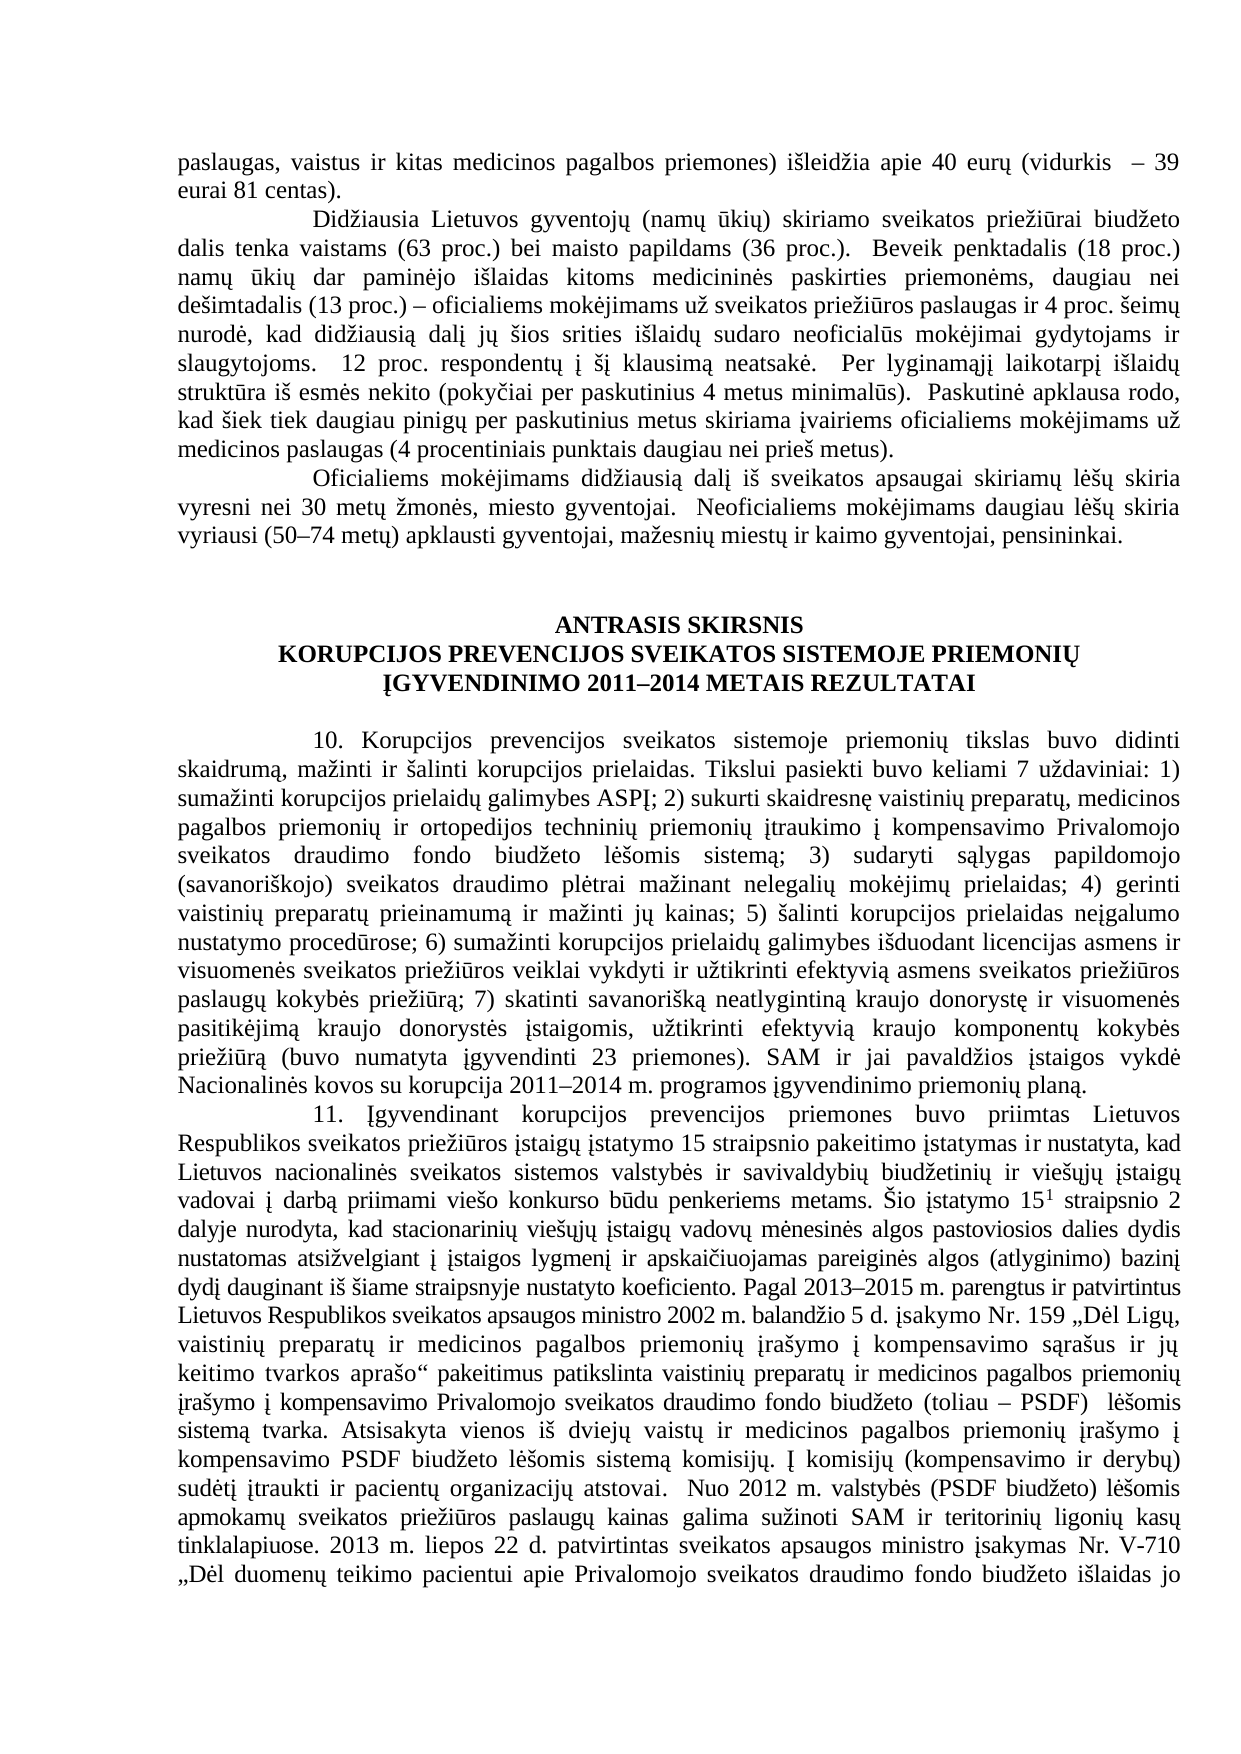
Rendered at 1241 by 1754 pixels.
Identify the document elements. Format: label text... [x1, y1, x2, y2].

text 11. Įgyvendinant korupcijos prevencijos priemones buvo priimtas Lietuvos Respublikos sveikatos priežiūros įstaigų įstatymo 15 straipsnio pakeitimo įstatymas ir nustatyta, kad Lietuvos nacionalinės sveikatos sistemos valstybės ir savivaldybių biudžetinių ir viešųjų įstaigų vadovai į darbą priimami viešo konkurso būdu penkeriems metams. Šio įstatymo 151 straipsnio 2 dalyje nurodyta, kad stacionarinių viešųjų įstaigų vadovų mėnesinės algos pastoviosios dalies dydis nustatomas atsižvelgiant į įstaigos lygmenį ir apskaičiuojamas pareiginės algos (atlyginimo) bazinį dydį dauginant iš šiame straipsnyje nustatyto koeficiento. Pagal 2013–2015 m. parengtus ir patvirtintus Lietuvos Respublikos sveikatos apsaugos ministro 2002 m. balandžio 5 d. įsakymo Nr. 159 „Dėl Ligų, vaistinių preparatų ir medicinos pagalbos priemonių įrašymo į kompensavimo sąrašus ir jų keitimo tvarkos aprašo“ pakeitimus patikslinta vaistinių preparatų ir medicinos pagalbos priemonių įrašymo į kompensavimo Privalomojo sveikatos draudimo fondo biudžeto (toliau – PSDF) lėšomis sistemą tvarka. Atsisakyta vienos iš dviejų vaistų ir medicinos pagalbos priemonių įrašymo į kompensavimo PSDF biudžeto lėšomis sistemą komisijų. Į komisijų (kompensavimo ir derybų) sudėtį įtraukti ir pacientų organizacijų atstovai. Nuo 2012 m. valstybės (PSDF biudžeto) lėšomis apmokamų sveikatos priežiūros paslaugų kainas galima sužinoti SAM ir teritorinių ligonių kasų tinklalapiuose. 2013 m. liepos 22 d. patvirtintas sveikatos apsaugos ministro įsakymas Nr. V-710 „Dėl duomenų teikimo pacientui apie Privalomojo sveikatos draudimo fondo biudžeto išlaidas jo [177, 1099, 1181, 1588]
text Oficialiems mokėjimams didžiausią dalį iš sveikatos apsaugai skiriamų lėšų skiria vyresni nei 30 metų žmonės, miesto gyventojai. Neoficialiems mokėjimams daugiau lėšų skiria vyriausi (50–74 metų) apklausti gyventojai, mažesnių miestų ir kaimo gyventojai, pensininkai. [177, 463, 1181, 549]
text ANTRASIS SKIRSNIS [177, 610, 1181, 639]
text Didžiausia Lietuvos gyventojų (namų ūkių) skiriamo sveikatos priežiūrai biudžeto dalis tenka vaistams (63 proc.) bei maisto papildams (36 proc.). Beveik penktadalis (18 proc.) namų ūkių dar paminėjo išlaidas kitoms medicininės paskirties priemonėms, daugiau nei dešimtadalis (13 proc.) – oficialiems mokėjimams už sveikatos priežiūros paslaugas ir 4 proc. šeimų nurodė, kad didžiausią dalį jų šios srities išlaidų sudaro neoficialūs mokėjimai gydytojams ir slaugytojoms. 12 proc. respondentų į šį klausimą neatsakė. Per lyginamąjį laikotarpį išlaidų struktūra iš esmės nekito (pokyčiai per paskutinius 4 metus minimalūs). Paskutinė apklausa rodo, kad šiek tiek daugiau pinigų per paskutinius metus skiriama įvairiems oficialiems mokėjimams už medicinos paslaugas (4 procentiniais punktais daugiau nei prieš metus). [177, 204, 1181, 463]
text paslaugas, vaistus ir kitas medicinos pagalbos priemones) išleidžia apie 40 eurų (vidurkis – 39 eurai 81 centas). [177, 147, 1181, 204]
text 10. Korupcijos prevencijos sveikatos sistemoje priemonių tikslas buvo didinti skaidrumą, mažinti ir šalinti korupcijos prielaidas. Tikslui pasiekti buvo keliami 7 uždaviniai: 1) sumažinti korupcijos prielaidų galimybes ASPĮ; 2) sukurti skaidresnę vaistinių preparatų, medicinos pagalbos priemonių ir ortopedijos techninių priemonių įtraukimo į kompensavimo Privalomojo sveikatos draudimo fondo biudžeto lėšomis sistemą; 3) sudaryti sąlygas papildomojo (savanoriškojo) sveikatos draudimo plėtrai mažinant nelegalių mokėjimų prielaidas; 4) gerinti vaistinių preparatų prieinamumą ir mažinti jų kainas; 5) šalinti korupcijos prielaidas neįgalumo nustatymo procedūrose; 6) sumažinti korupcijos prielaidų galimybes išduodant licencijas asmens ir visuomenės sveikatos priežiūros veiklai vykdyti ir užtikrinti efektyvią asmens sveikatos priežiūros paslaugų kokybės priežiūrą; 7) skatinti savanorišką neatlygintiną kraujo donorystę ir visuomenės pasitikėjimą kraujo donorystės įstaigomis, užtikrinti efektyvią kraujo komponentų kokybės priežiūrą (buvo numatyta įgyvendinti 23 priemones). SAM ir jai pavaldžios įstaigos vykdė Nacionalinės kovos su korupcija 2011–2014 m. programos įgyvendinimo priemonių planą. [177, 725, 1181, 1099]
text KORUPCIJOS PREVENCIJOS SVEIKATOS SISTEMOJE PRIEMONIŲ ĮGYVENDINIMO 2011–2014 METAIS REZULTATAI [177, 639, 1181, 697]
